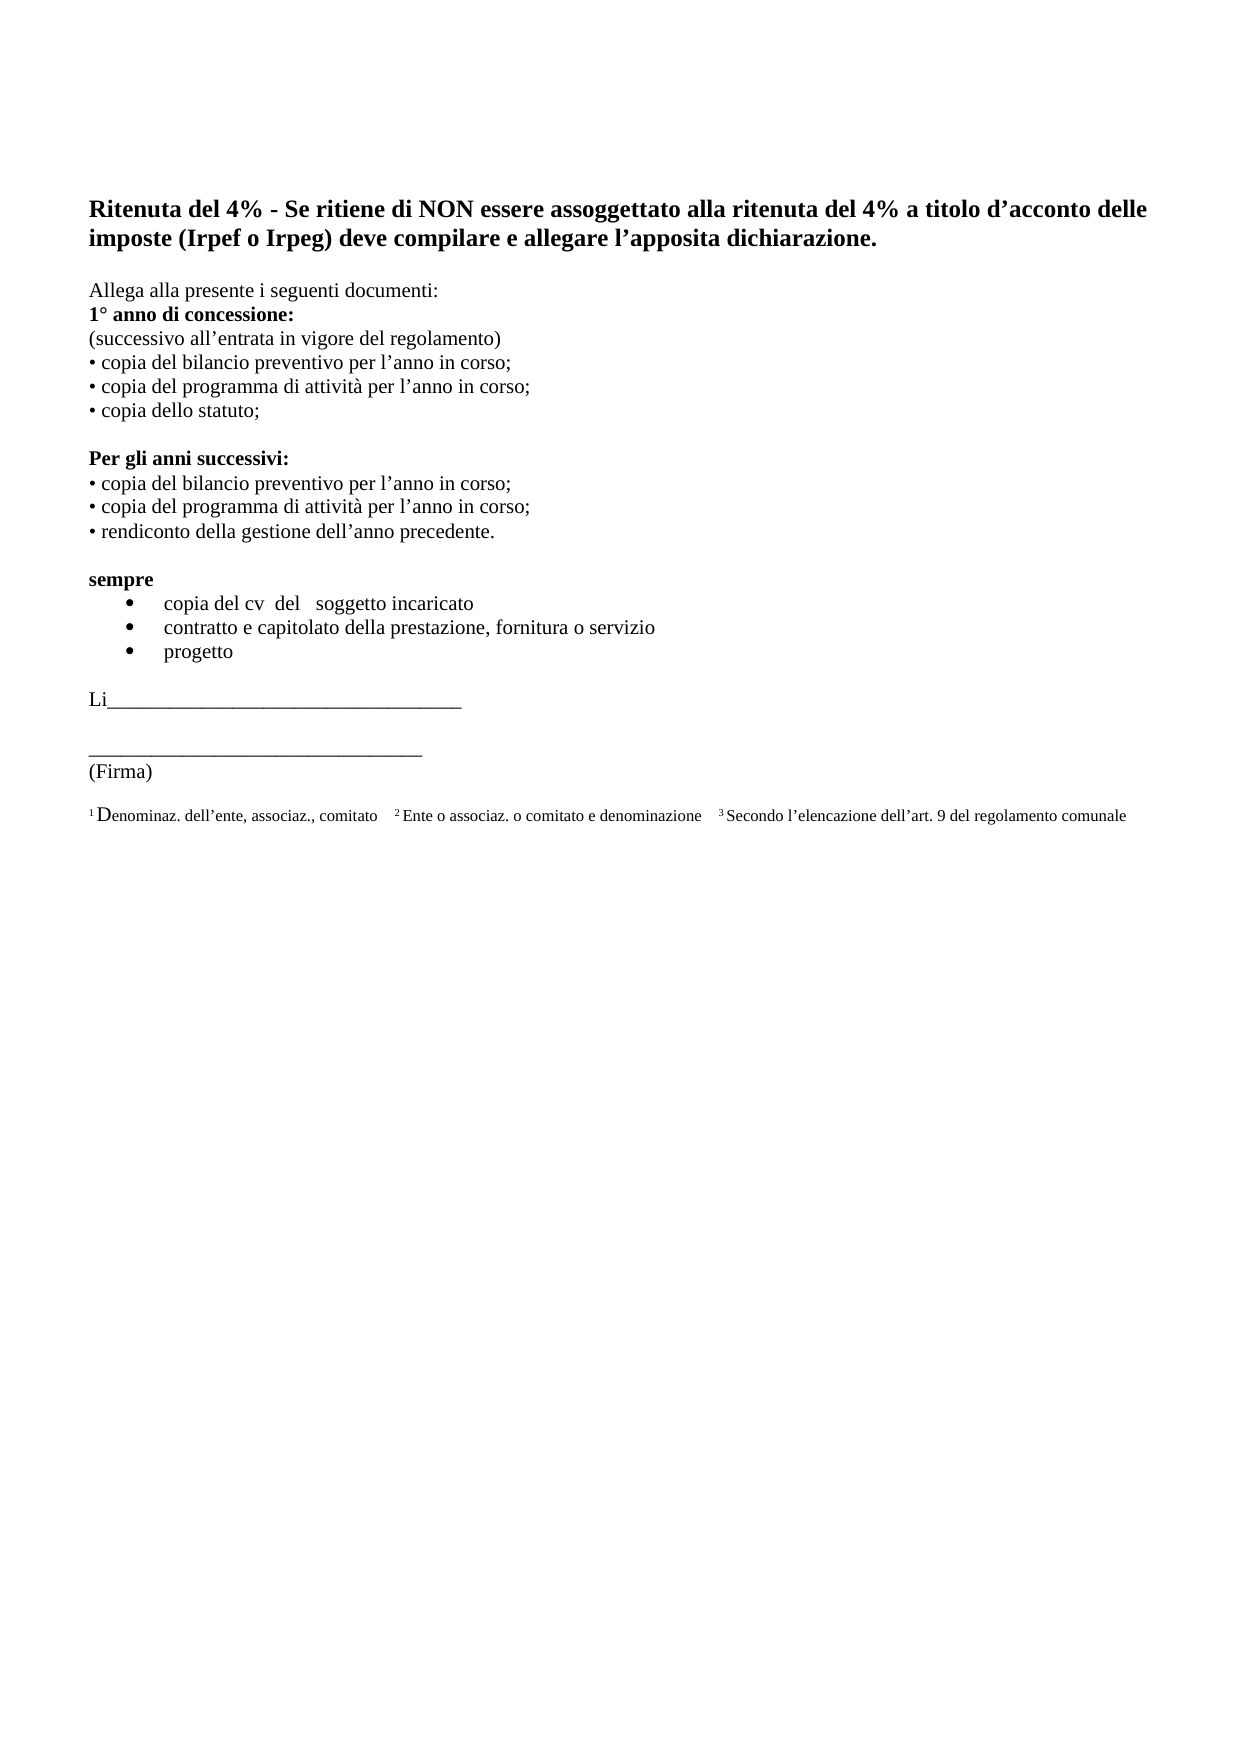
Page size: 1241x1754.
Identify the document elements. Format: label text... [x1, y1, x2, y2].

text • copia del bilancio preventivo per l’anno in corso; [89, 350, 1152, 374]
text • copia del programma di attività per l’anno in corso; [89, 374, 1152, 398]
text (successivo all’entrata in vigore del regolamento) [89, 326, 1152, 350]
text • copia del programma di attività per l’anno in corso; [89, 494, 1152, 518]
list copia del cv del soggetto incaricato [126, 591, 1152, 615]
text 1 Denominaz. dell’ente, associaz., comitato 2 Ente o associaz. o comitato e denominazione 3 Secondo l’elencazione dell’art. 9 del regolamento comunale [89, 802, 1152, 826]
list progetto [126, 639, 1152, 663]
text Per gli anni successivi: [89, 446, 1152, 470]
text ________________________________ [89, 735, 1152, 759]
text sempre [89, 567, 1152, 591]
text (Firma) [89, 759, 1152, 783]
text • rendiconto della gestione dell’anno precedente. [89, 518, 1152, 543]
text • copia dello statuto; [89, 398, 1152, 422]
text • copia del bilancio preventivo per l’anno in corso; [89, 470, 1152, 494]
text Li__________________________________ [89, 687, 1152, 711]
list contratto e capitolato della prestazione, fornitura o servizio [126, 615, 1152, 639]
text Allega alla presente i seguenti documenti: [89, 278, 1152, 302]
text 1° anno di concessione: [89, 302, 1152, 326]
text Ritenuta del 4% - Se ritiene di NON essere assoggettato alla ritenuta del 4% a titolo d’acconto delle imposte (Irpef o Irpeg) deve compilare e allegare l’apposita dichiarazione. [89, 194, 1152, 252]
